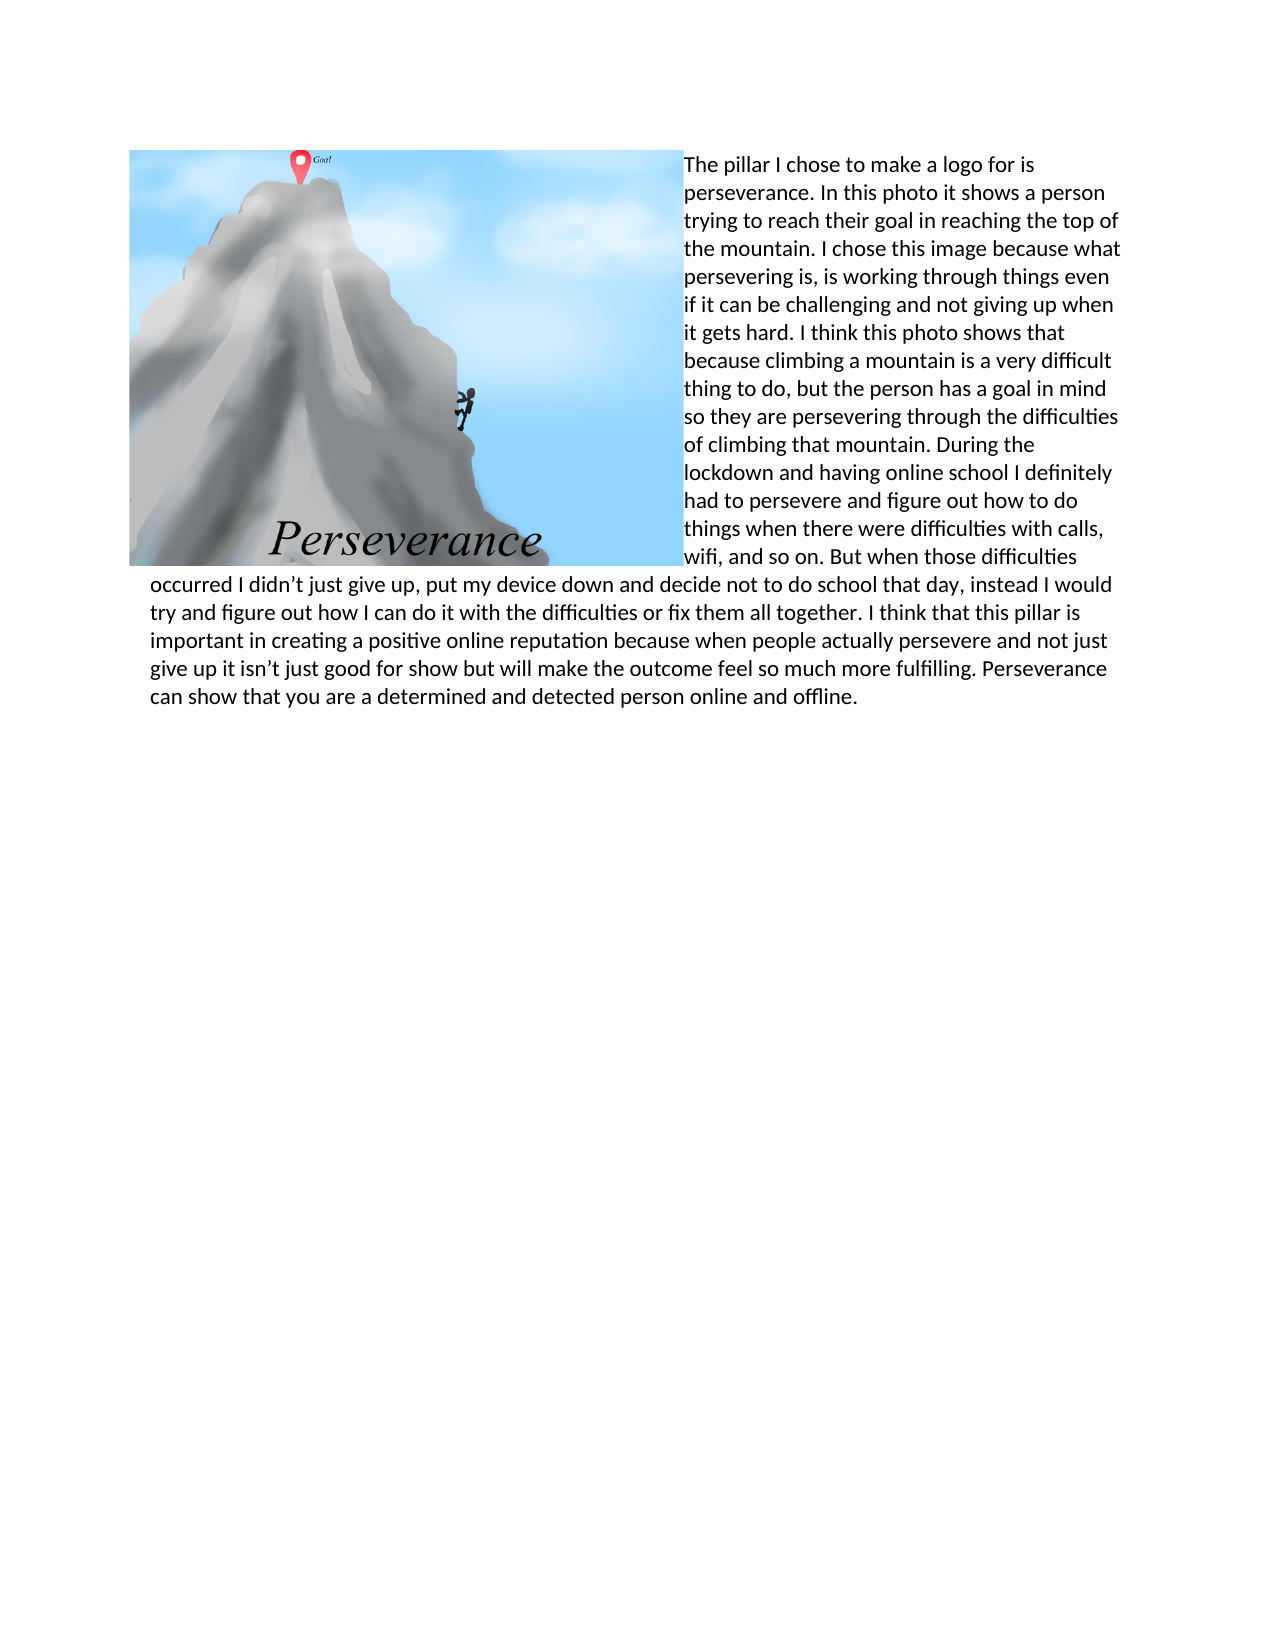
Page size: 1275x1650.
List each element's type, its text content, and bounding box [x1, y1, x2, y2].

text The pillar I chose to make a logo for is perseverance. In this photo it shows a person trying to reach their goal in reaching the top of the mountain. I chose this image because what persevering is, is working through things even if it can be challenging and not giving up when it gets hard. I think this photo shows that because climbing a mountain is a very difficult thing to do, but the person has a goal in mind so they are persevering through the difficulties of climbing that mountain. During the lockdown and having online school I definitely had to persevere and figure out how to do things when there were difficulties with calls, wifi, and so on. But when those difficulties occurred I didn’t just give up, put my device down and decide not to do school that day, instead I would try and figure out how I can do it with the difficulties or fix them all together. I think that this pillar is important in creating a positive online reputation because when people actually persevere and not just give up it isn’t just good for show but will make the outcome feel so much more fulfilling. Perseverance can show that you are a determined and detected person online and offline. [150, 150, 1125, 710]
